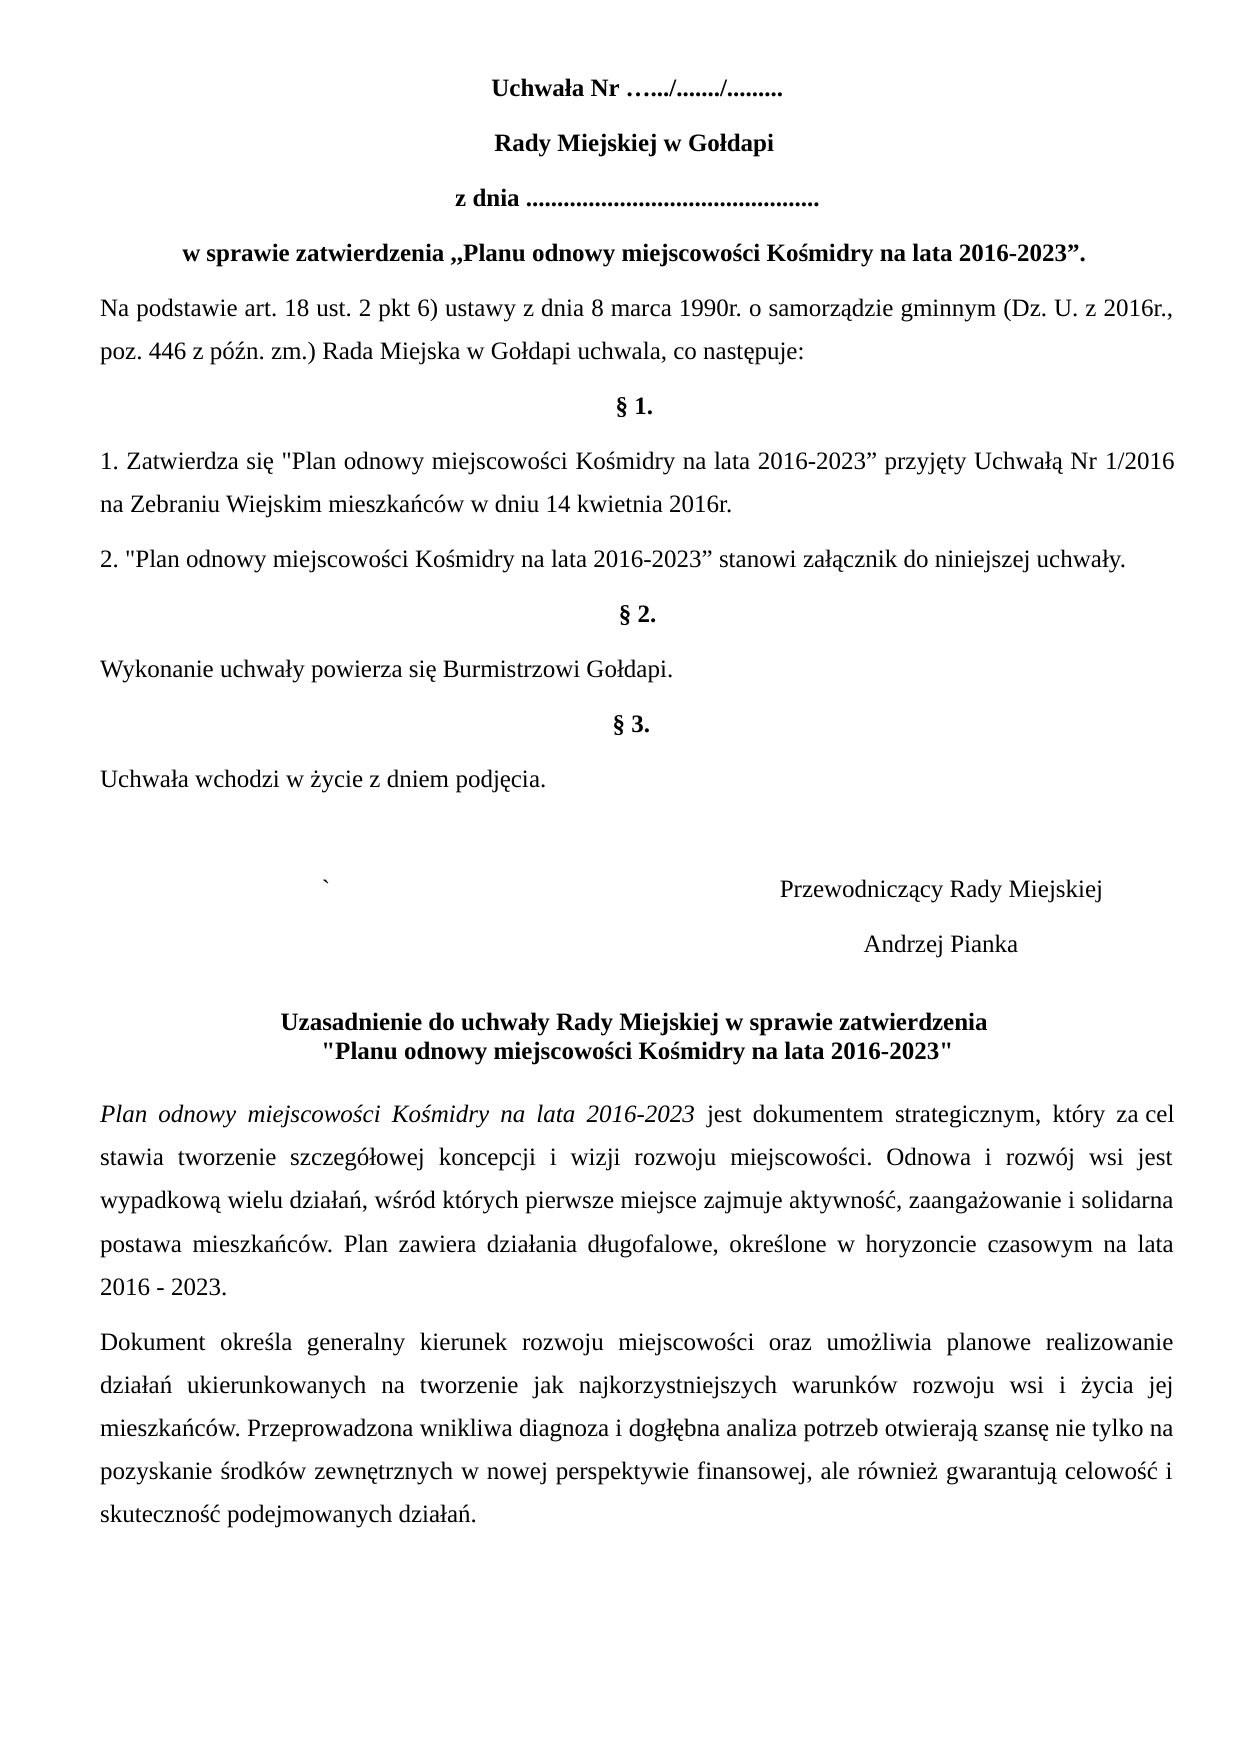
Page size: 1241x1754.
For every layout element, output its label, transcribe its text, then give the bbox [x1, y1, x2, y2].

text Wykonanie uchwały powierza się Burmistrzowi Gołdapi. [100, 654, 1174, 683]
text Na podstawie art. 18 ust. 2 pkt 6) ustawy z dnia 8 marca 1990r. o samorządzie gminnym (Dz. U. z 2016r., poz. 446 z późn. zm.) Rada Miejska w Gołdapi uchwala, co następuje: [100, 293, 1174, 365]
text ` Przewodniczący Rady Miejskiej [100, 874, 1174, 903]
text § 2. [100, 599, 1174, 628]
text 2. "Plan odnowy miejscowości Kośmidry na lata 2016-2023” stanowi załącznik do niniejszej uchwały. [100, 544, 1174, 573]
text z dnia ............................................... [100, 183, 1174, 212]
text Rady Miejskiej w Gołdapi [100, 128, 1174, 157]
text Uchwała wchodzi w życie z dniem podjęcia. [100, 764, 1174, 793]
text Andrzej Pianka [100, 929, 1174, 958]
text § 1. [100, 391, 1174, 420]
text "Planu odnowy miejscowości Kośmidry na lata 2016-2023" [100, 1036, 1174, 1065]
text w sprawie zatwierdzenia ,,Planu odnowy miejscowości Kośmidry na lata 2016-2023”. [100, 238, 1174, 267]
text Uzasadnienie do uchwały Rady Miejskiej w sprawie zatwierdzenia [100, 1007, 1174, 1036]
text § 3. [100, 709, 1174, 738]
text 1. Zatwierdza się "Plan odnowy miejscowości Kośmidry na lata 2016-2023” przyjęty Uchwałą Nr 1/2016 na Zebraniu Wiejskim mieszkańców w dniu 14 kwietnia 2016r. [100, 446, 1174, 518]
text Dokument określa generalny kierunek rozwoju miejscowości oraz umożliwia planowe realizowanie działań ukierunkowanych na tworzenie jak najkorzystniejszych warunków rozwoju wsi i życia jej mieszkańców. Przeprowadzona wnikliwa diagnoza i dogłębna analiza potrzeb otwierają szansę nie tylko na pozyskanie środków zewnętrznych w nowej perspektywie finansowej, ale również gwarantują celowość i skuteczność podejmowanych działań. [100, 1327, 1174, 1528]
text Uchwała Nr ….../......./......... [100, 73, 1174, 102]
text Plan odnowy miejscowości Kośmidry na lata 2016-2023 jest dokumentem strategicznym, który za cel stawia tworzenie szczegółowej koncepcji i wizji rozwoju miejscowości. Odnowa i rozwój wsi jest wypadkową wielu działań, wśród których pierwsze miejsce zajmuje aktywność, zaangażowanie i solidarna postawa mieszkańców. Plan zawiera działania długofalowe, określone w horyzoncie czasowym na lata 2016 - 2023. [100, 1099, 1174, 1301]
